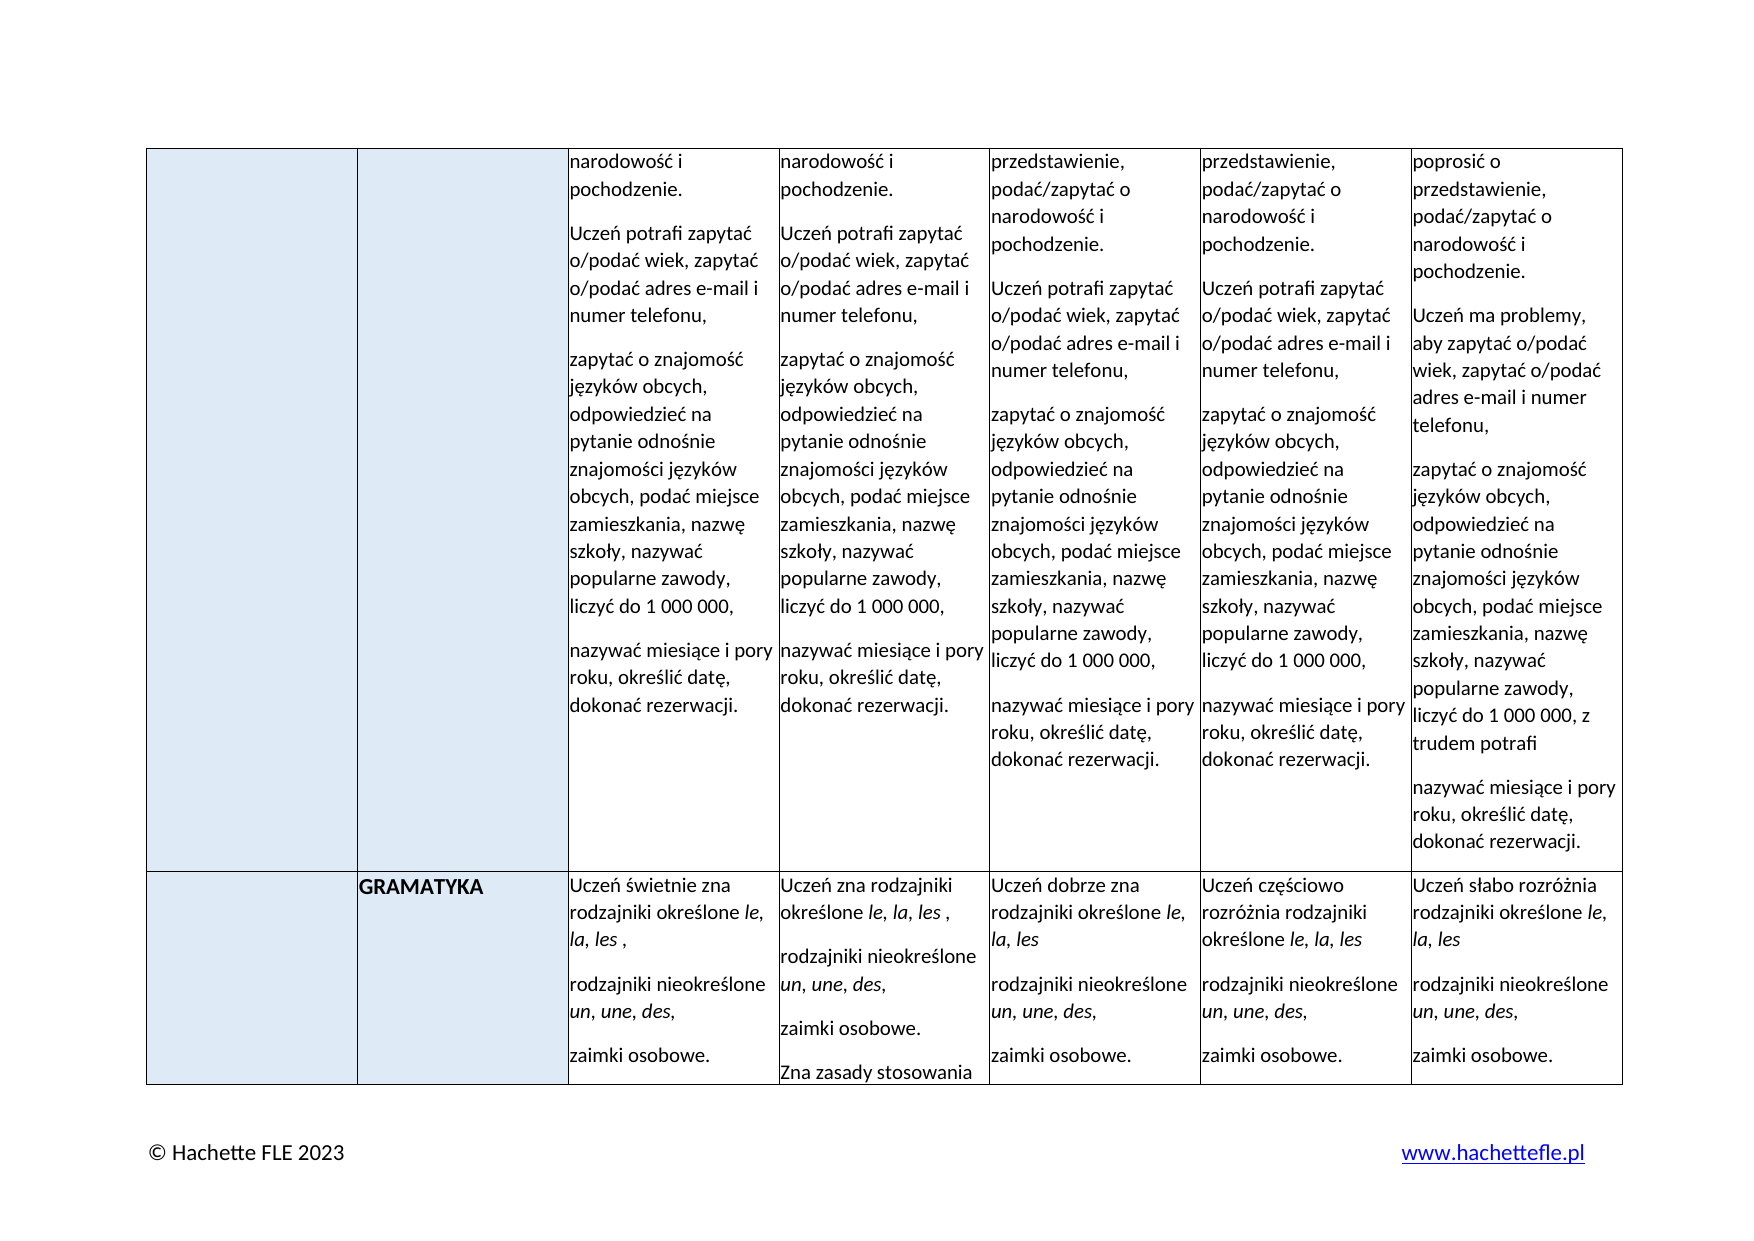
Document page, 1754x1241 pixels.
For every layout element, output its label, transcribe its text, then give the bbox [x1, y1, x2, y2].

table_cell [147, 149, 357, 871]
table_cell GRAMATYKA [358, 872, 568, 1084]
table_cell przedstawienie, podać/zapytać o narodowość i pochodzenie. Uczeń potrafi zapytać o/podać wiek, zapytać o/podać adres e-mail i numer telefonu, zapytać o znajomość języków obcych, odpowiedzieć na pytanie odnośnie znajomości języków obcych, podać miejsce zamieszkania, nazwę szkoły, nazywać popularne zawody, liczyć do 1 000 000, nazywać miesiące i pory roku, określić datę, dokonać rezerwacji. [990, 149, 1200, 871]
table_cell poprosić o przedstawienie, podać/zapytać o narodowość i pochodzenie. Uczeń ma problemy, aby zapytać o/podać wiek, zapytać o/podać adres e-mail i numer telefonu, zapytać o znajomość języków obcych, odpowiedzieć na pytanie odnośnie znajomości języków obcych, podać miejsce zamieszkania, nazwę szkoły, nazywać popularne zawody, liczyć do 1 000 000, z trudem potrafi nazywać miesiące i pory roku, określić datę, dokonać rezerwacji. [1412, 149, 1622, 871]
table_cell przedstawienie, podać/zapytać o narodowość i pochodzenie. Uczeń potrafi zapytać o/podać wiek, zapytać o/podać adres e-mail i numer telefonu, zapytać o znajomość języków obcych, odpowiedzieć na pytanie odnośnie znajomości języków obcych, podać miejsce zamieszkania, nazwę szkoły, nazywać popularne zawody, liczyć do 1 000 000, nazywać miesiące i pory roku, określić datę, dokonać rezerwacji. [1201, 149, 1411, 871]
table_cell narodowość i pochodzenie. Uczeń potrafi zapytać o/podać wiek, zapytać o/podać adres e-mail i numer telefonu, zapytać o znajomość języków obcych, odpowiedzieć na pytanie odnośnie znajomości języków obcych, podać miejsce zamieszkania, nazwę szkoły, nazywać popularne zawody, liczyć do 1 000 000, nazywać miesiące i pory roku, określić datę, dokonać rezerwacji. [780, 149, 989, 871]
table_cell narodowość i pochodzenie. Uczeń potrafi zapytać o/podać wiek, zapytać o/podać adres e-mail i numer telefonu, zapytać o znajomość języków obcych, odpowiedzieć na pytanie odnośnie znajomości języków obcych, podać miejsce zamieszkania, nazwę szkoły, nazywać popularne zawody, liczyć do 1 000 000, nazywać miesiące i pory roku, określić datę, dokonać rezerwacji. [569, 149, 779, 871]
table_cell [358, 149, 568, 871]
table_cell Uczeń dobrze zna rodzajniki określone le, la, les rodzajniki nieokreślone un, une, des, zaimki osobowe. [990, 872, 1200, 1084]
table_cell Uczeń częściowo rozróżnia rodzajniki określone le, la, les rodzajniki nieokreślone un, une, des, zaimki osobowe. [1201, 872, 1411, 1084]
table_cell [147, 872, 357, 1084]
table_cell Uczeń świetnie zna rodzajniki określone le, la, les , rodzajniki nieokreślone un, une, des, zaimki osobowe. [569, 872, 779, 1084]
table_cell Uczeń słabo rozróżnia rodzajniki określone le, la, les rodzajniki nieokreślone un, une, des, zaimki osobowe. [1412, 872, 1622, 1084]
table_cell Uczeń zna rodzajniki określone le, la, les , rodzajniki nieokreślone un, une, des, zaimki osobowe. Zna zasady stosowania [780, 872, 989, 1084]
